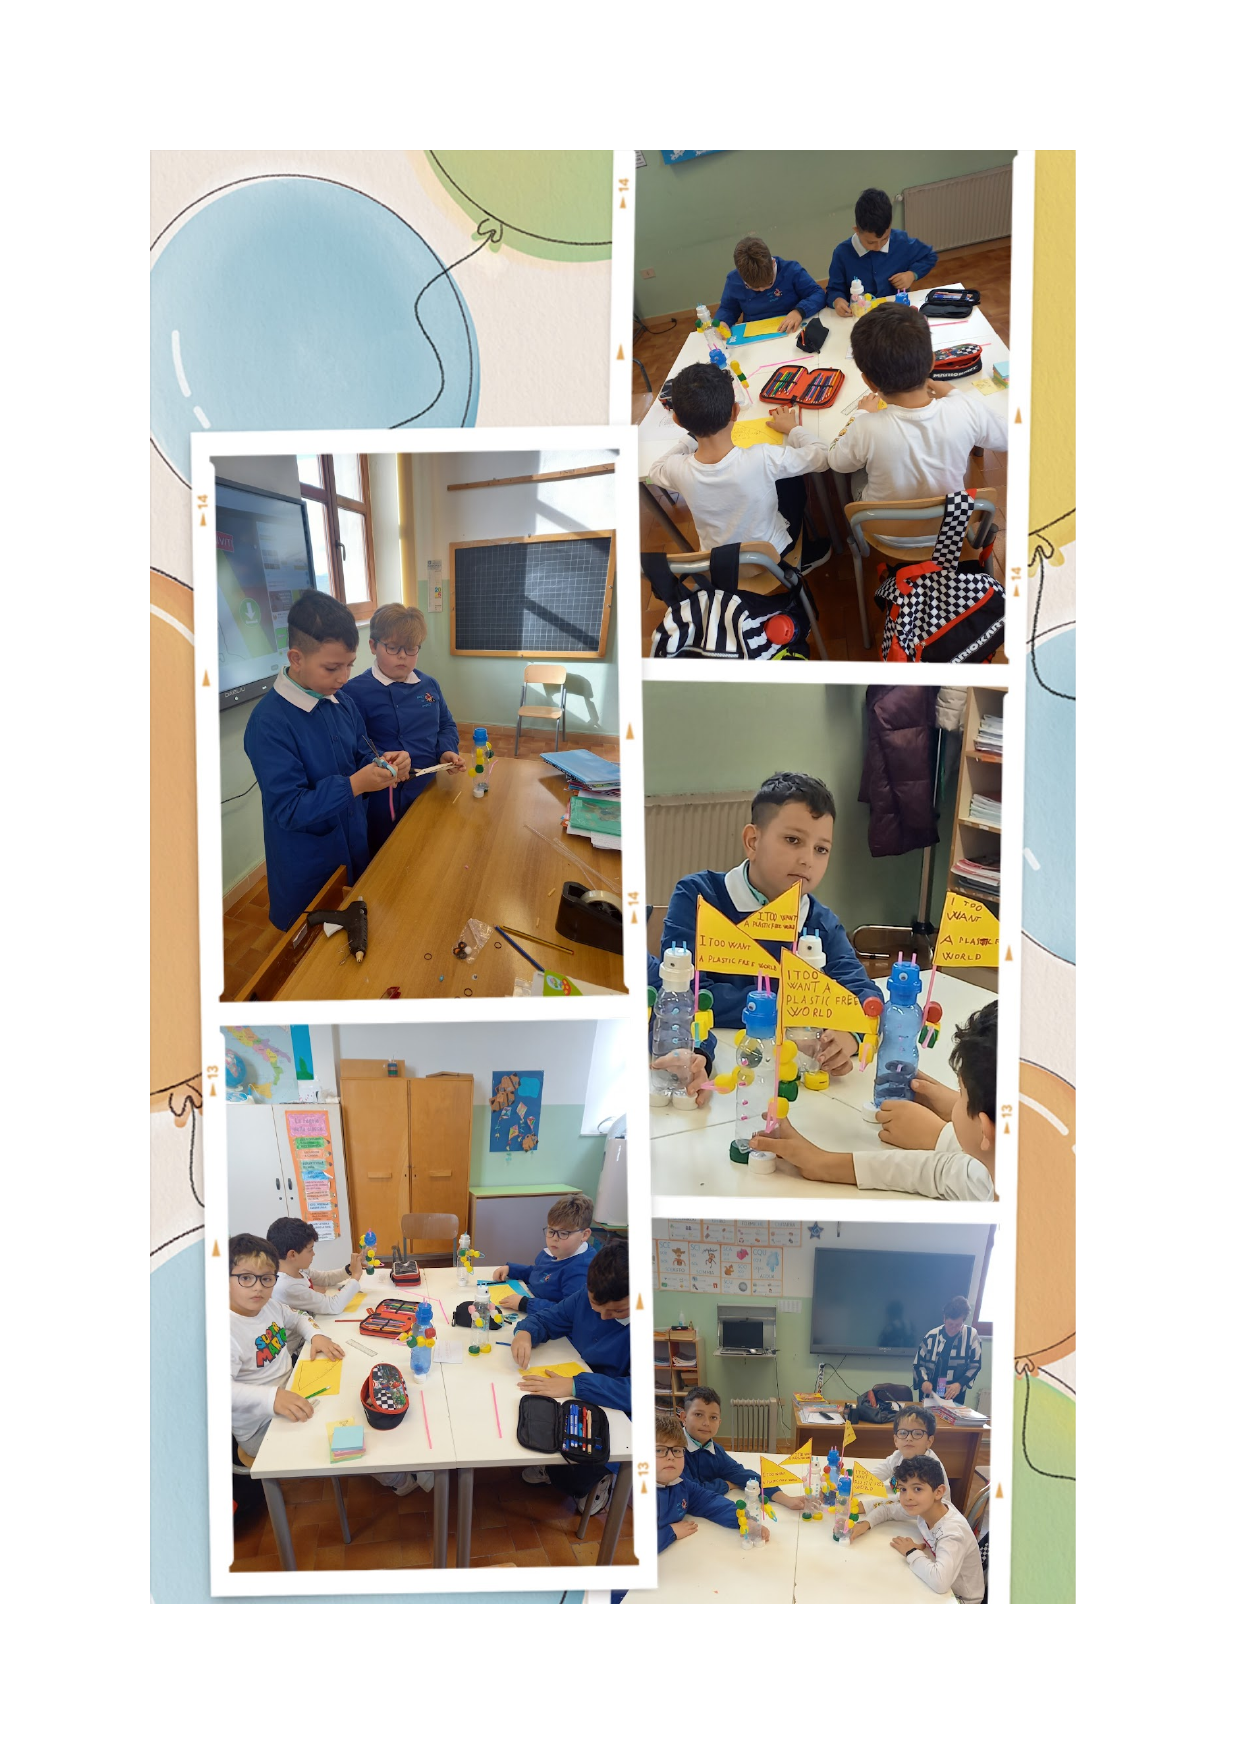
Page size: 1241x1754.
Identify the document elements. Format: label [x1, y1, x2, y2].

picture [150, 150, 1076, 1604]
